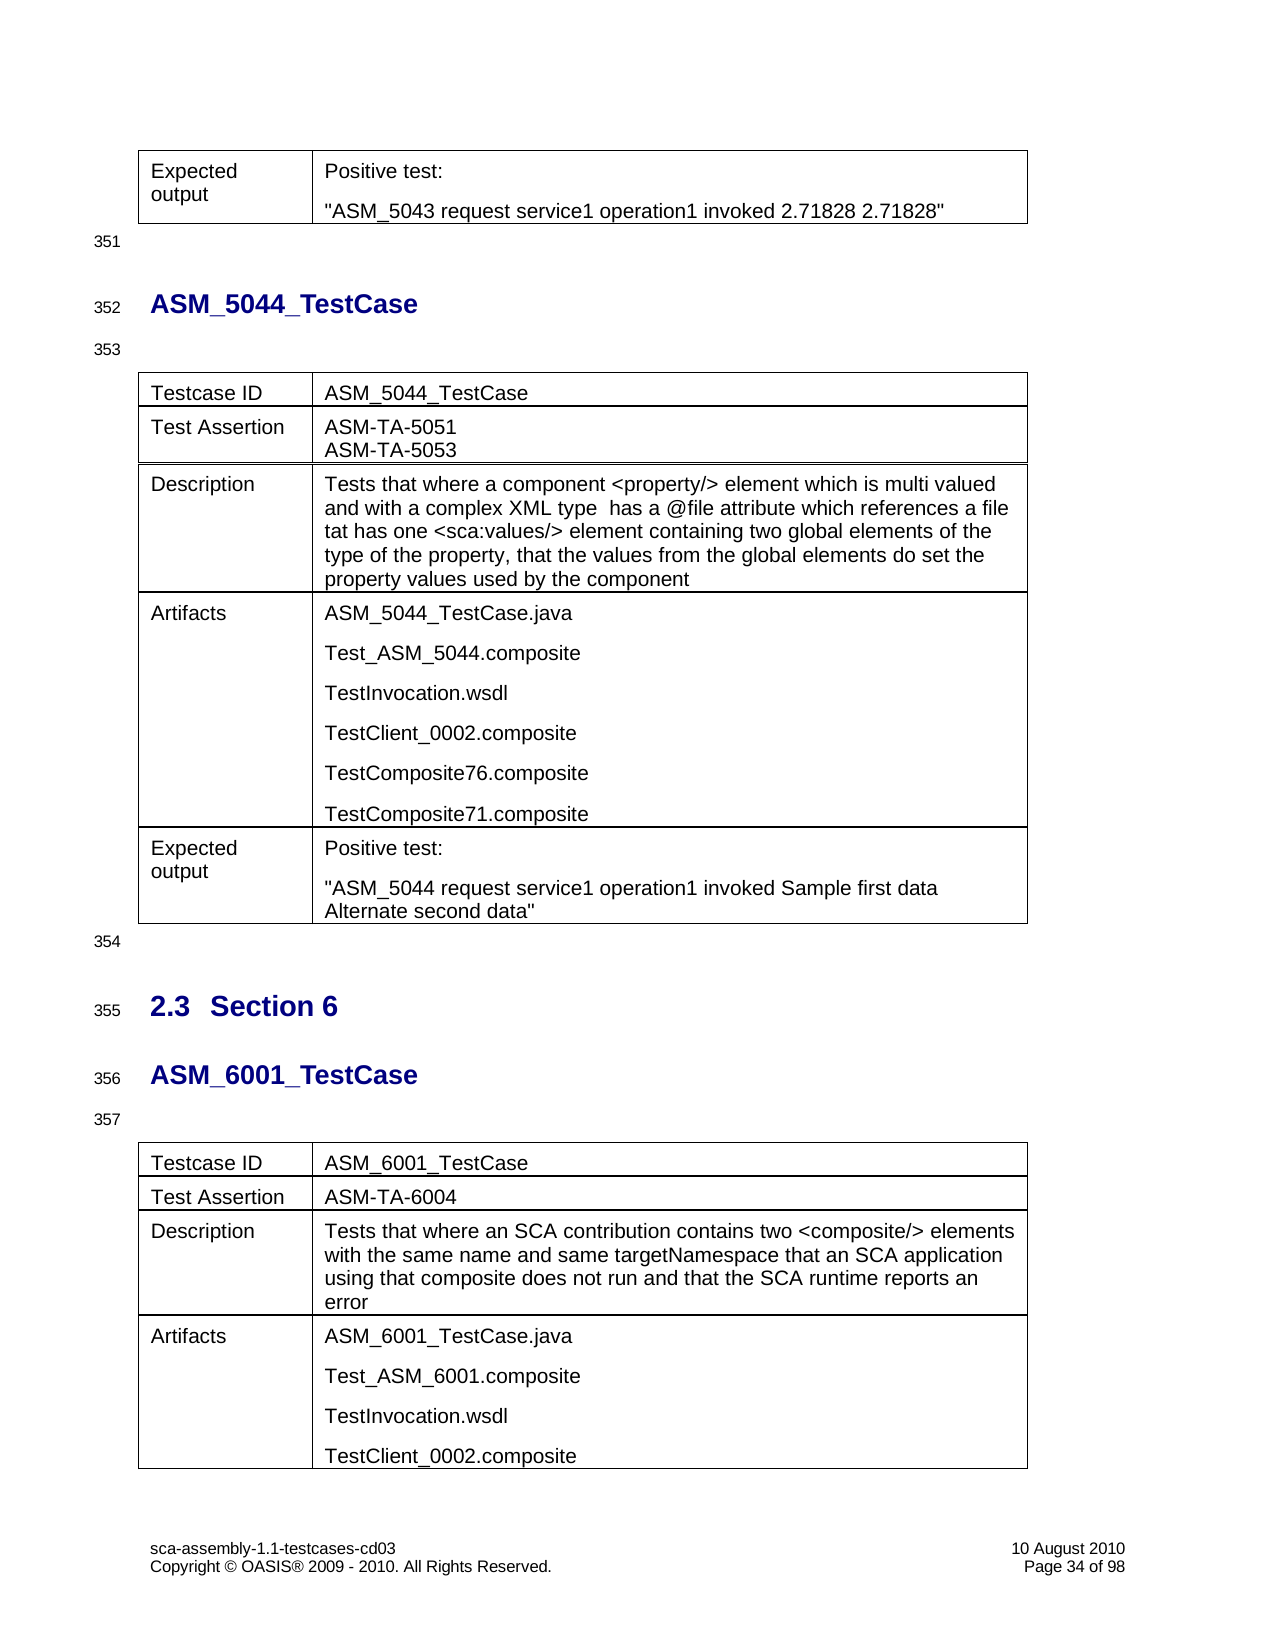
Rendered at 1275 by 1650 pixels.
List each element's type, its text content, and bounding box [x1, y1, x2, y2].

table_cell ASM_6001_TestCase.java Test_ASM_6001.composite TestInvocation.wsdl TestClient_0002.composite [313, 1316, 1027, 1468]
subtitle ASM_6001_TestCase [150, 1059, 1125, 1089]
table_cell Description [139, 465, 312, 591]
table_cell ASM_5044_TestCase.java Test_ASM_5044.composite TestInvocation.wsdl TestClient_0002.composite TestComposite76.composite TestComposite71.composite [313, 593, 1027, 826]
table_cell ASM-TA-5051 ASM-TA-5053 [313, 407, 1027, 462]
table_header ASM_6001_TestCase [313, 1143, 1027, 1175]
table_cell Test Assertion [139, 1177, 312, 1209]
table_cell Positive test: "ASM_5044 request service1 operation1 invoked Sample first data Alternate second data" [313, 828, 1027, 923]
table_header Testcase ID [139, 1143, 312, 1175]
table_cell Tests that where a component <property/> element which is multi valued and with a complex XML type has a @file attribute which references a file tat has one <sca:values/> element containing two global elements of the type of the property, that the values from the global elements do set the property values used by the component [313, 465, 1027, 591]
table_cell Expected output [139, 828, 312, 923]
table_header ASM_5044_TestCase [313, 373, 1027, 405]
table_header Testcase ID [139, 373, 312, 405]
table_cell ASM-TA-6004 [313, 1177, 1027, 1209]
table_cell Description [139, 1211, 312, 1314]
table_cell Tests that where an SCA contribution contains two <composite/> elements with the same name and same targetNamespace that an SCA application using that composite does not run and that the SCA runtime reports an error [313, 1211, 1027, 1314]
table_cell Test Assertion [139, 407, 312, 462]
table_cell Positive test: "ASM_5043 request service1 operation1 invoked 2.71828 2.71828" [313, 151, 1027, 223]
table_cell Artifacts [139, 1316, 312, 1468]
subtitle Section 6 [150, 989, 1125, 1022]
table_cell Artifacts [139, 593, 312, 826]
subtitle ASM_5044_TestCase [150, 289, 1125, 319]
table_cell Expected output [139, 151, 312, 223]
